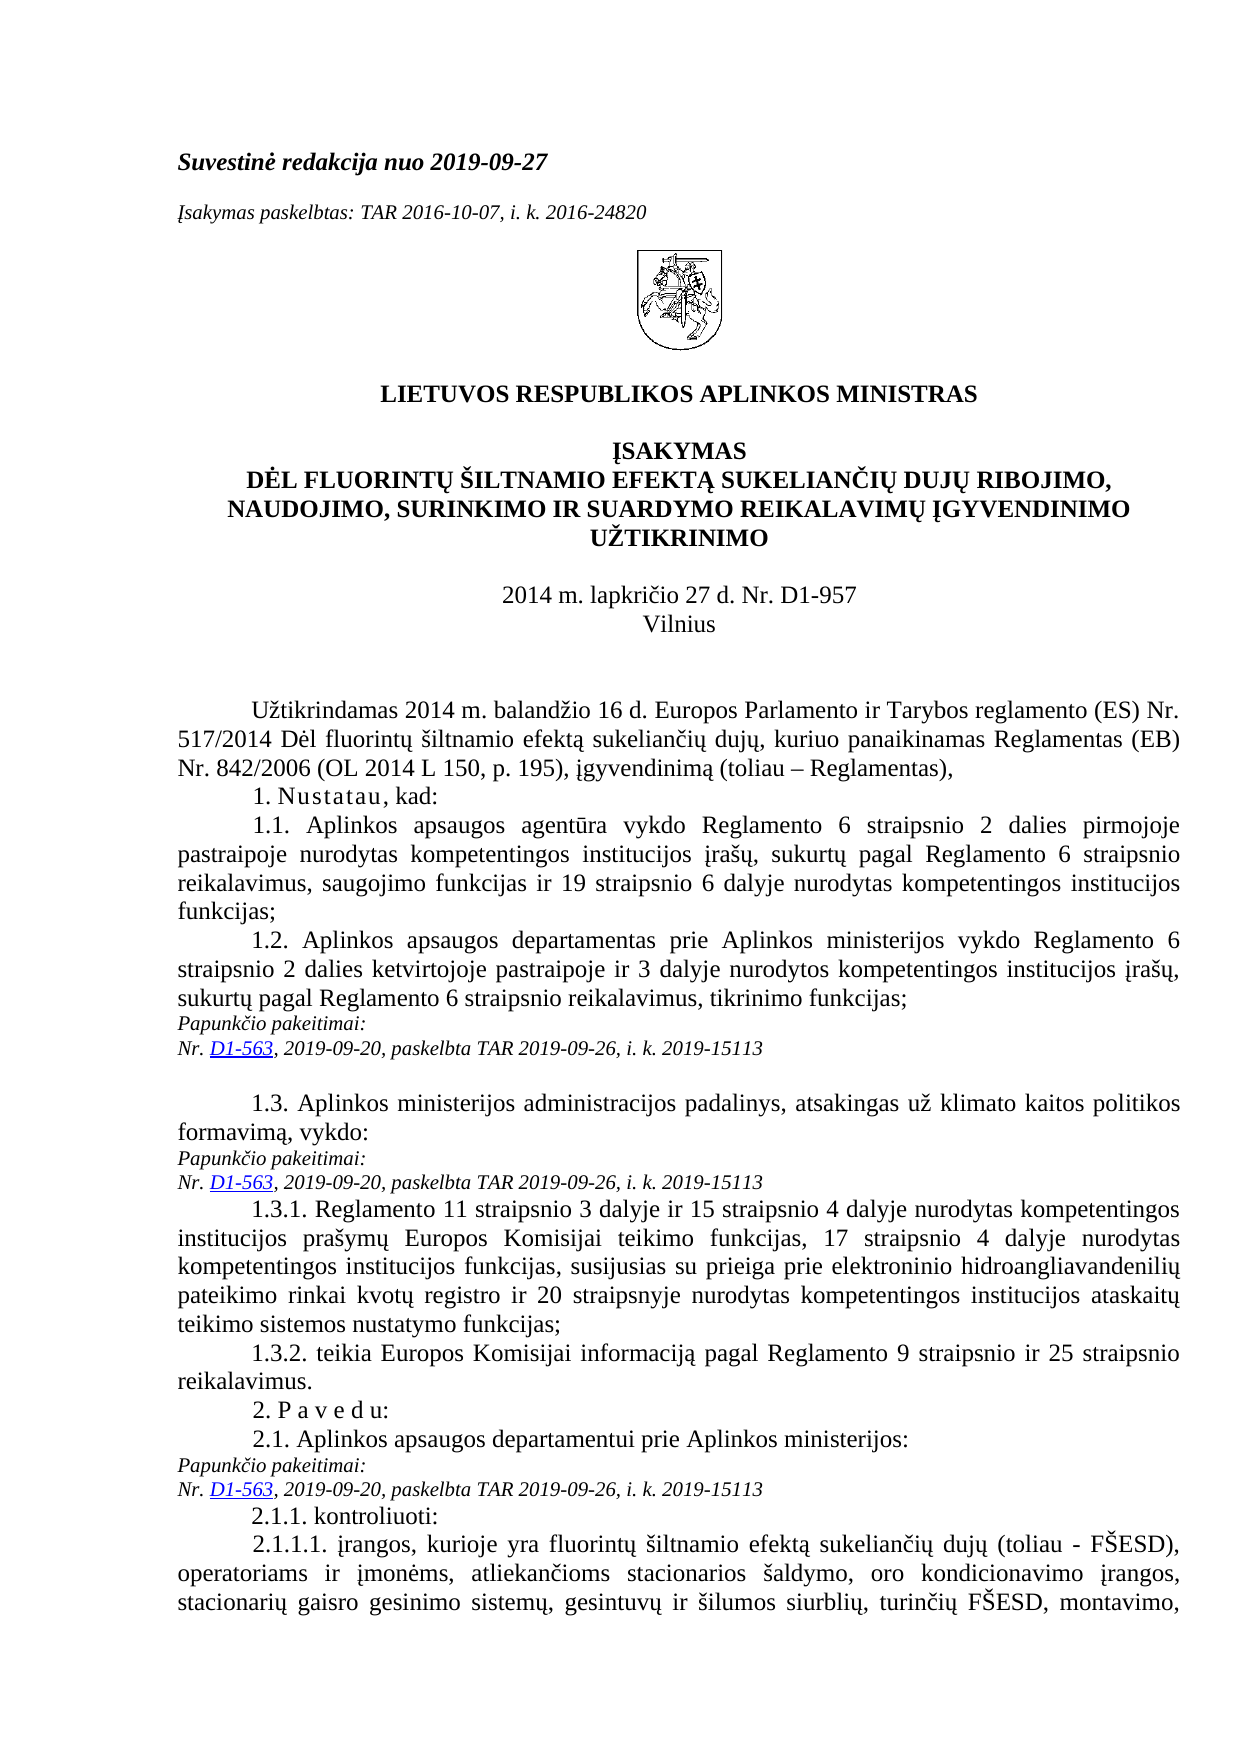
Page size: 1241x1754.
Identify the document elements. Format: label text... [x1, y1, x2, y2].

text 2.1. Aplinkos apsaugos departamentui prie Aplinkos ministerijos: [177, 1424, 1181, 1453]
text 1.3.1. Reglamento 11 straipsnio 3 dalyje ir 15 straipsnio 4 dalyje nurodytas kompetentingos institucijos prašymų Europos Komisijai teikimo funkcijas, 17 straipsnio 4 dalyje nurodytas kompetentingos institucijos funkcijas, susijusias su prieiga prie elektroninio hidroangliavandenilių pateikimo rinkai kvotų registro ir 20 straipsnyje nurodytas kompetentingos institucijos ataskaitų teikimo sistemos nustatymo funkcijas; [177, 1194, 1181, 1338]
text Įsakymas paskelbtas: TAR 2016-10-07, i. k. 2016-24820 [177, 200, 1181, 224]
text Nr. D1-563, 2019-09-20, paskelbta TAR 2019-09-26, i. k. 2019-15113 [177, 1477, 1181, 1501]
text 1. Nustatau, kad: [177, 781, 1181, 810]
text Papunkčio pakeitimai: [177, 1146, 1181, 1170]
text 2014 m. lapkričio 27 d. Nr. D1-957 [177, 580, 1181, 609]
text DĖL FLUORINTŲ ŠILTNAMIO EFEKTĄ SUKELIANČIŲ DUJŲ RIBOJIMO, NAUDOJIMO, SURINKIMO IR SUARDYMO REIKALAVIMŲ ĮGYVENDINIMO UŽTIKRINIMO [177, 465, 1181, 551]
text Vilnius [177, 609, 1181, 666]
text Nr. D1-563, 2019-09-20, paskelbta TAR 2019-09-26, i. k. 2019-15113 [177, 1170, 1181, 1194]
text 1.3.2. teikia Europos Komisijai informaciją pagal Reglamento 9 straipsnio ir 25 straipsnio reikalavimus. [177, 1338, 1181, 1395]
text LIETUVOS RESPUBLIKOS APLINKOS MINISTRAS [177, 379, 1181, 408]
text 1.1. Aplinkos apsaugos agentūra vykdo Reglamento 6 straipsnio 2 dalies pirmojoje pastraipoje nurodytas kompetentingos institucijos įrašų, sukurtų pagal Reglamento 6 straipsnio reikalavimus, saugojimo funkcijas ir 19 straipsnio 6 dalyje nurodytas kompetentingos institucijos funkcijas; [177, 810, 1181, 925]
text 1.2. Aplinkos apsaugos departamentas prie Aplinkos ministerijos vykdo Reglamento 6 straipsnio 2 dalies ketvirtojoje pastraipoje ir 3 dalyje nurodytos kompetentingos institucijos įrašų, sukurtų pagal Reglamento 6 straipsnio reikalavimus, tikrinimo funkcijas; [177, 925, 1181, 1011]
text 2. P a v e d u: [177, 1395, 1181, 1424]
text Papunkčio pakeitimai: [177, 1011, 1181, 1035]
text ĮSAKYMAS [177, 436, 1181, 465]
text 2.1.1.1. įrangos, kurioje yra fluorintų šiltnamio efektą sukeliančių dujų (toliau - FŠESD), operatoriams ir įmonėms, atliekančioms stacionarios šaldymo, oro kondicionavimo įrangos, stacionarių gaisro gesinimo sistemų, gesintuvų ir šilumos siurblių, turinčių FŠESD, montavimo, [177, 1529, 1181, 1616]
text 1.3. Aplinkos ministerijos administracijos padalinys, atsakingas už klimato kaitos politikos formavimą, vykdo: [177, 1088, 1181, 1146]
text Papunkčio pakeitimai: [177, 1453, 1181, 1477]
text Užtikrindamas 2014 m. balandžio 16 d. Europos Parlamento ir Tarybos reglamento (ES) Nr. 517/2014 Dėl fluorintų šiltnamio efektą sukeliančių dujų, kuriuo panaikinamas Reglamentas (EB) Nr. 842/2006 (OL 2014 L 150, p. 195), įgyvendinimą (toliau – Reglamentas), [177, 695, 1181, 781]
text 2.1.1. kontroliuoti: [177, 1501, 1181, 1529]
text Suvestinė redakcija nuo 2019-09-27 [177, 147, 1181, 176]
text Nr. D1-563, 2019-09-20, paskelbta TAR 2019-09-26, i. k. 2019-15113 [177, 1035, 1181, 1059]
